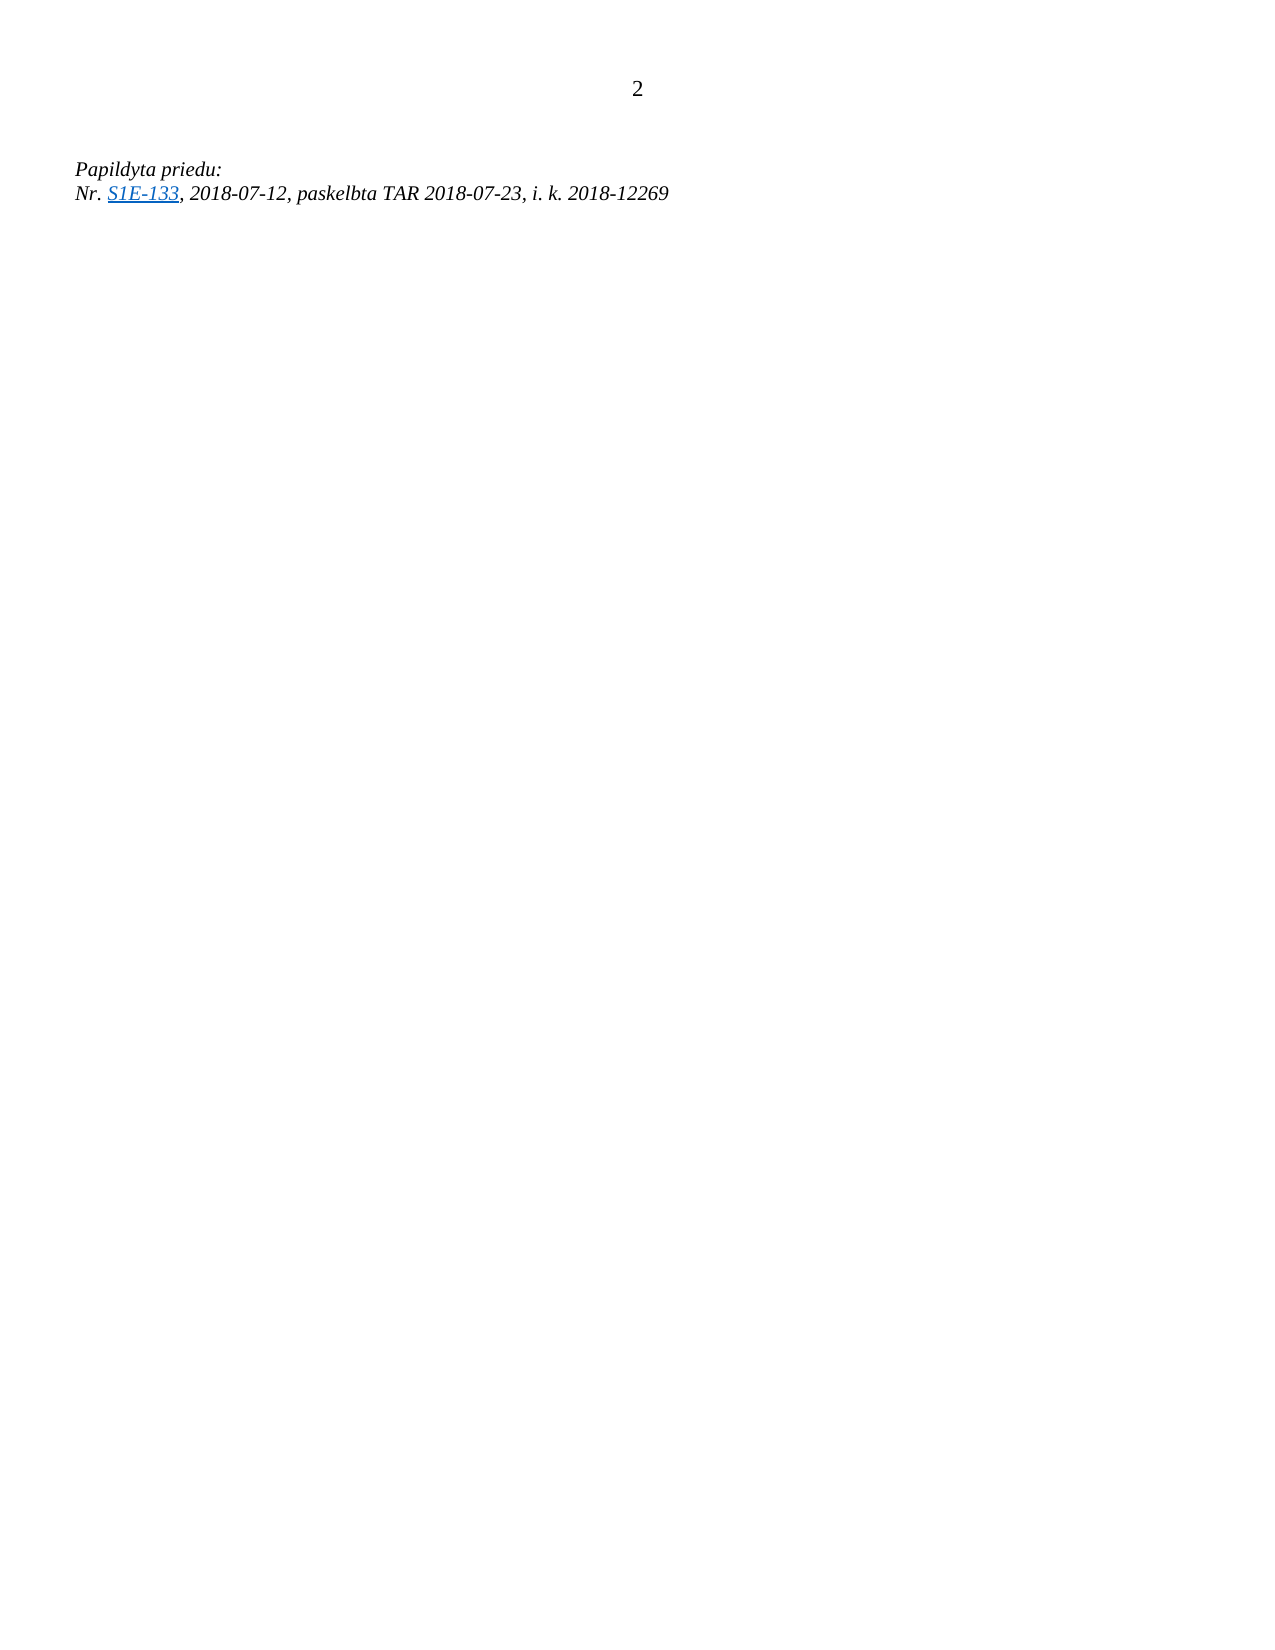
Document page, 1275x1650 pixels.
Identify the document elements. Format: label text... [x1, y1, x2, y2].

text Papildyta priedu: [75, 156, 1200, 181]
text Nr. S1E-133, 2018-07-12, paskelbta TAR 2018-07-23, i. k. 2018-12269 [75, 181, 1200, 204]
